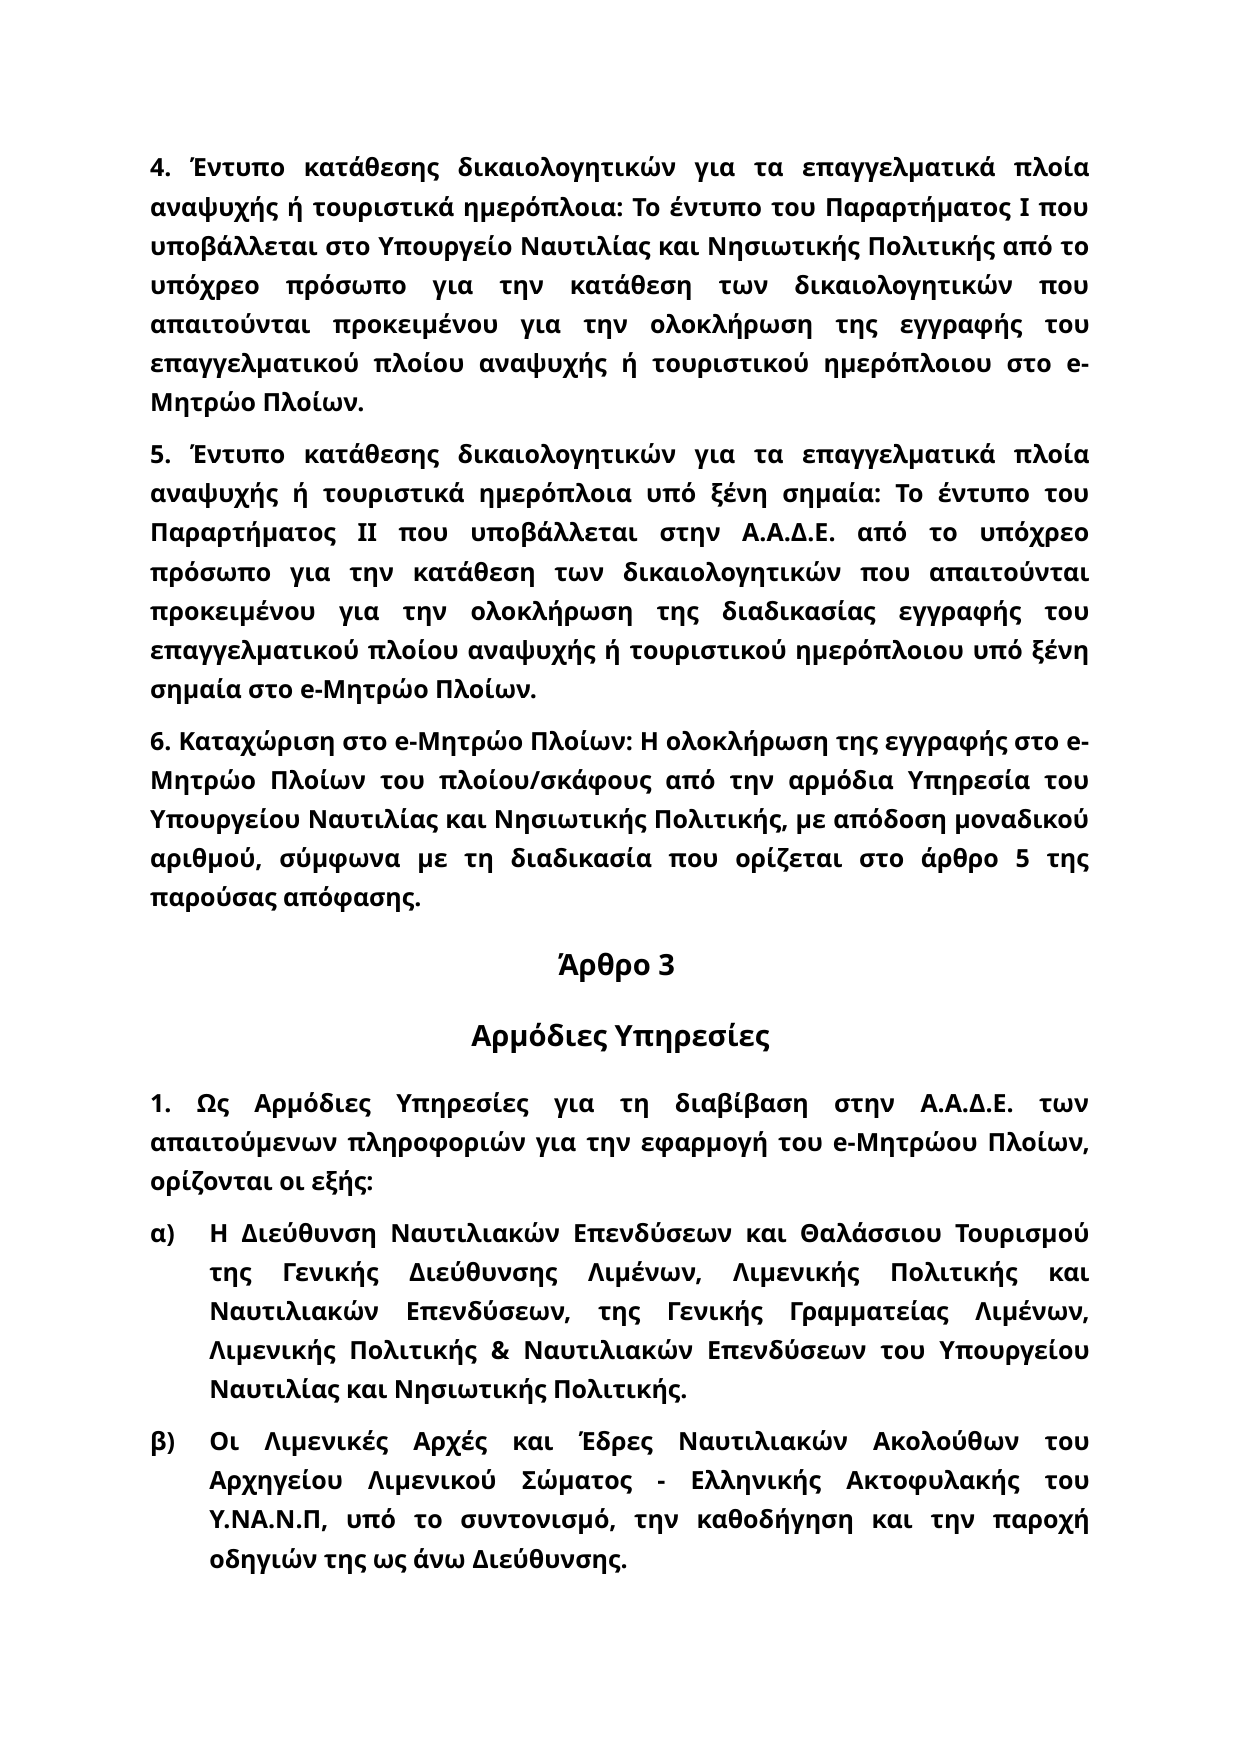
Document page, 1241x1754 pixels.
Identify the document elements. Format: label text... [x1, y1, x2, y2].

list β) Οι Λιμενικές Αρχές και Έδρες Ναυτιλιακών Ακολούθων του Αρχηγείου Λιμενικού Σώματος - Ελληνικής Ακτοφυλακής του Υ.ΝΑ.Ν.Π, υπό το συντονισμό, την καθοδήγηση και την παροχή οδηγιών της ως άνω Διεύθυνσης. [150, 1424, 1090, 1575]
subtitle Άρθρο 3 [150, 944, 1090, 984]
text 5. Έντυπο κατάθεσης δικαιολογητικών για τα επαγγελματικά πλοία αναψυχής ή τουριστικά ημερόπλοια υπό ξένη σημαία: Το έντυπο του Παραρτήματος ΙΙ που υποβάλλεται στην Α.Α.Δ.Ε. από το υπόχρεο πρόσωπο για την κατάθεση των δικαιολογητικών που απαιτούνται προκειμένου για την ολοκλήρωση της διαδικασίας εγγραφής του επαγγελματικού πλοίου αναψυχής ή τουριστικού ημερόπλοιου υπό ξένη σημαία στο e-Μητρώο Πλοίων. [150, 437, 1090, 706]
text 4. Έντυπο κατάθεσης δικαιολογητικών για τα επαγγελματικά πλοία αναψυχής ή τουριστικά ημερόπλοια: Το έντυπο του Παραρτήματος Ι που υποβάλλεται στο Υπουργείο Ναυτιλίας και Νησιωτικής Πολιτικής από το υπόχρεο πρόσωπο για την κατάθεση των δικαιολογητικών που απαιτούνται προκειμένου για την ολοκλήρωση της εγγραφής του επαγγελματικού πλοίου αναψυχής ή τουριστικού ημερόπλοιου στο e-Μητρώο Πλοίων. [150, 150, 1090, 419]
text 6. Καταχώριση στο e-Μητρώο Πλοίων: Η ολοκλήρωση της εγγραφής στο e-Μητρώο Πλοίων του πλοίου/σκάφους από την αρμόδια Υπηρεσία του Υπουργείου Ναυτιλίας και Νησιωτικής Πολιτικής, με απόδοση μοναδικού αριθμού, σύμφωνα με τη διαδικασία που ορίζεται στο άρθρο 5 της παρούσας απόφασης. [150, 723, 1090, 914]
subtitle Αρμόδιες Υπηρεσίες [150, 1015, 1090, 1054]
text 1. Ως Αρμόδιες Υπηρεσίες για τη διαβίβαση στην Α.Α.Δ.Ε. των απαιτούμενων πληροφοριών για την εφαρμογή του e-Μητρώου Πλοίων, ορίζονται οι εξής: [150, 1085, 1090, 1198]
list α) Η Διεύθυνση Ναυτιλιακών Επενδύσεων και Θαλάσσιου Τουρισμού της Γενικής Διεύθυνσης Λιμένων, Λιμενικής Πολιτικής και Ναυτιλιακών Επενδύσεων, της Γενικής Γραμματείας Λιμένων, Λιμενικής Πολιτικής & Ναυτιλιακών Επενδύσεων του Υπουργείου Ναυτιλίας και Νησιωτικής Πολιτικής. [150, 1215, 1090, 1406]
